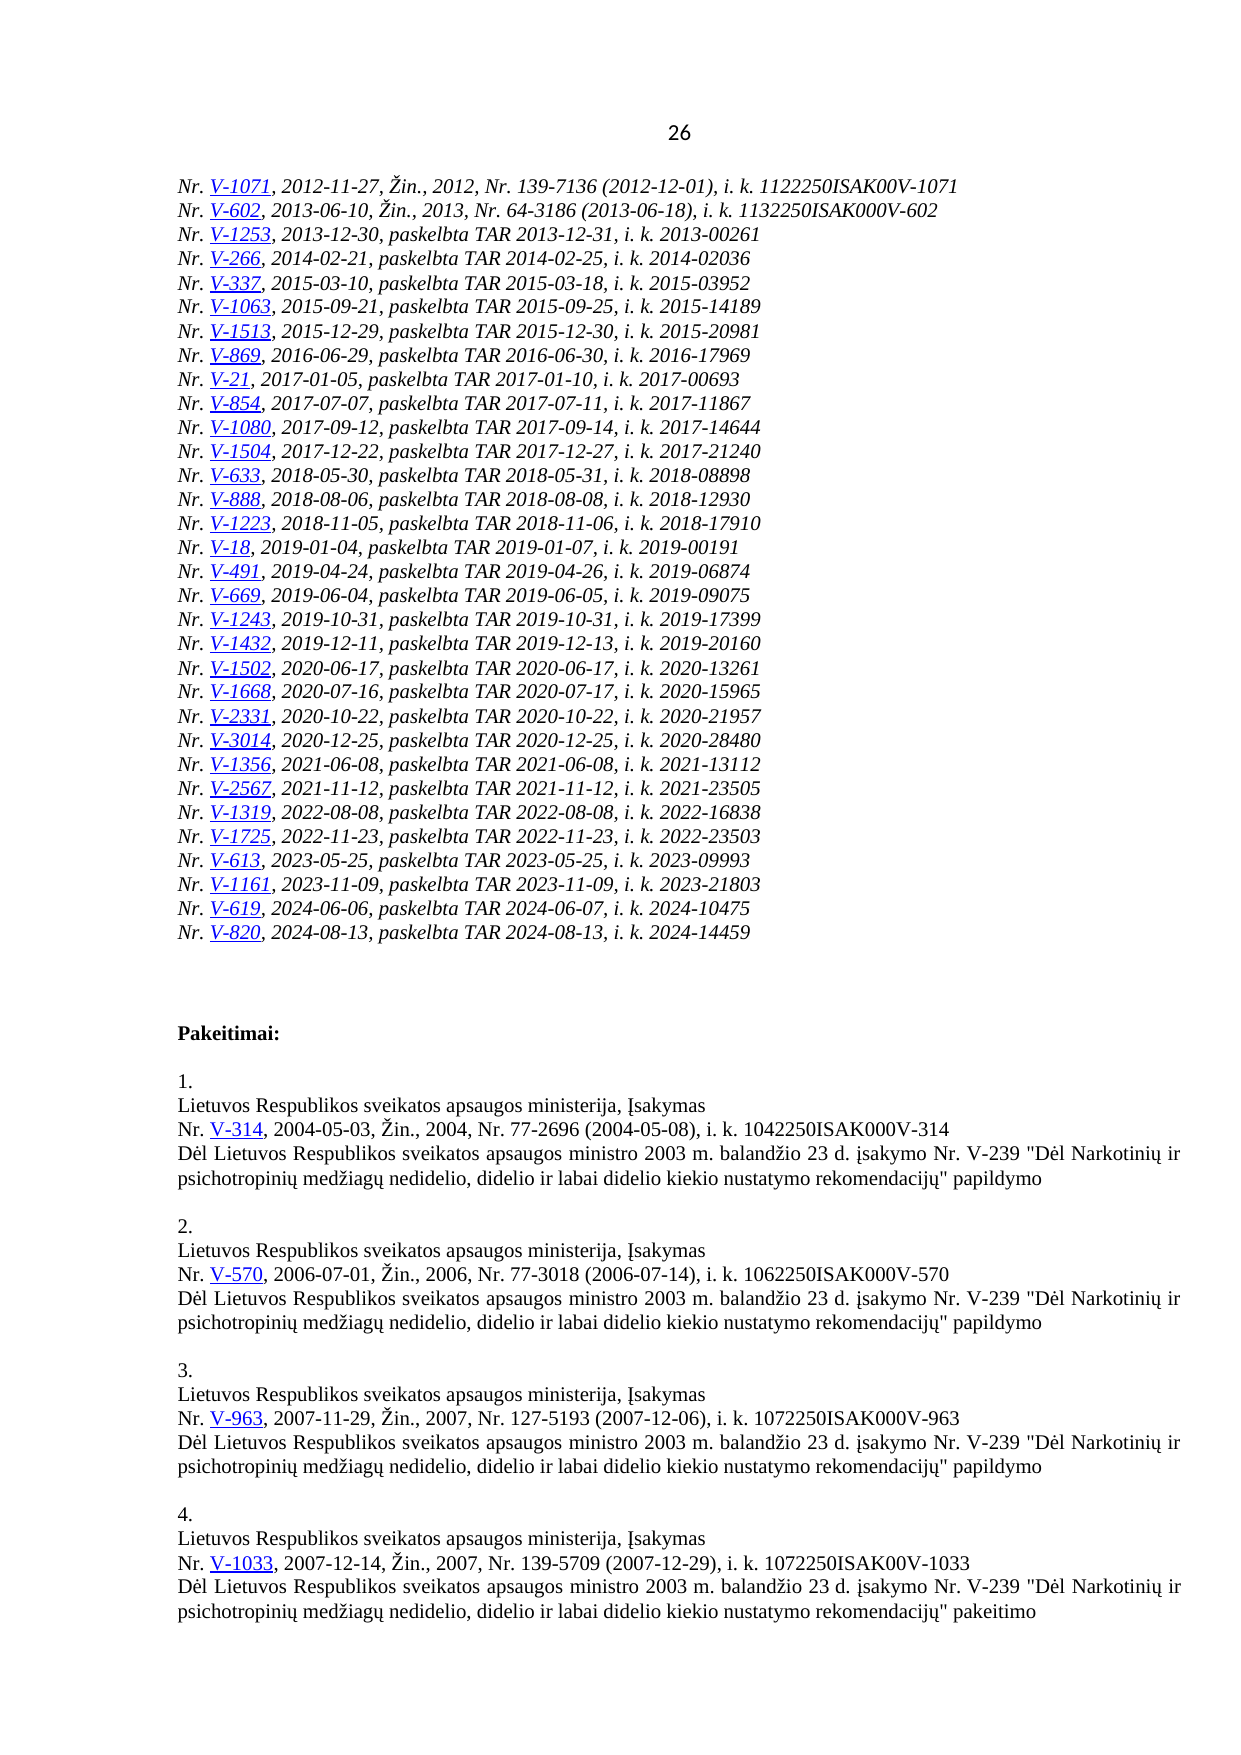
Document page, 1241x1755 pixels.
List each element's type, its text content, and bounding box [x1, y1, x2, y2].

text Lietuvos Respublikos sveikatos apsaugos ministerija, Įsakymas [177, 1238, 1181, 1262]
text Nr. V-491, 2019-04-24, paskelbta TAR 2019-04-26, i. k. 2019-06874 [177, 559, 1181, 583]
text Nr. V-869, 2016-06-29, paskelbta TAR 2016-06-30, i. k. 2016-17969 [177, 343, 1181, 367]
text Nr. V-1253, 2013-12-30, paskelbta TAR 2013-12-31, i. k. 2013-00261 [177, 222, 1181, 246]
text Nr. V-1063, 2015-09-21, paskelbta TAR 2015-09-25, i. k. 2015-14189 [177, 294, 1181, 318]
text Nr. V-21, 2017-01-05, paskelbta TAR 2017-01-10, i. k. 2017-00693 [177, 367, 1181, 391]
text Nr. V-1223, 2018-11-05, paskelbta TAR 2018-11-06, i. k. 2018-17910 [177, 511, 1181, 535]
text Nr. V-1356, 2021-06-08, paskelbta TAR 2021-06-08, i. k. 2021-13112 [177, 752, 1181, 776]
text Nr. V-18, 2019-01-04, paskelbta TAR 2019-01-07, i. k. 2019-00191 [177, 535, 1181, 559]
text Nr. V-1243, 2019-10-31, paskelbta TAR 2019-10-31, i. k. 2019-17399 [177, 607, 1181, 631]
text Nr. V-1319, 2022-08-08, paskelbta TAR 2022-08-08, i. k. 2022-16838 [177, 800, 1181, 824]
text Nr. V-1161, 2023-11-09, paskelbta TAR 2023-11-09, i. k. 2023-21803 [177, 872, 1181, 896]
text Nr. V-602, 2013-06-10, Žin., 2013, Nr. 64-3186 (2013-06-18), i. k. 1132250ISAK000V-602 [177, 198, 1181, 222]
text 3. [177, 1358, 1181, 1382]
text Nr. V-854, 2017-07-07, paskelbta TAR 2017-07-11, i. k. 2017-11867 [177, 391, 1181, 415]
text Nr. V-1668, 2020-07-16, paskelbta TAR 2020-07-17, i. k. 2020-15965 [177, 679, 1181, 703]
text Nr. V-1725, 2022-11-23, paskelbta TAR 2022-11-23, i. k. 2022-23503 [177, 824, 1181, 848]
text Nr. V-963, 2007-11-29, Žin., 2007, Nr. 127-5193 (2007-12-06), i. k. 1072250ISAK000V-963 [177, 1406, 1181, 1430]
text Nr. V-820, 2024-08-13, paskelbta TAR 2024-08-13, i. k. 2024-14459 [177, 920, 1181, 944]
text Nr. V-1513, 2015-12-29, paskelbta TAR 2015-12-30, i. k. 2015-20981 [177, 318, 1181, 343]
text Nr. V-888, 2018-08-06, paskelbta TAR 2018-08-08, i. k. 2018-12930 [177, 487, 1181, 511]
text Nr. V-619, 2024-06-06, paskelbta TAR 2024-06-07, i. k. 2024-10475 [177, 896, 1181, 920]
text 2. [177, 1213, 1181, 1238]
text 1. [177, 1069, 1181, 1093]
text Nr. V-1071, 2012-11-27, Žin., 2012, Nr. 139-7136 (2012-12-01), i. k. 1122250ISAK00V-1071 [177, 174, 1181, 198]
text Nr. V-633, 2018-05-30, paskelbta TAR 2018-05-31, i. k. 2018-08898 [177, 463, 1181, 487]
text Lietuvos Respublikos sveikatos apsaugos ministerija, Įsakymas [177, 1093, 1181, 1117]
text Pakeitimai: [177, 1021, 1181, 1045]
text Nr. V-1080, 2017-09-12, paskelbta TAR 2017-09-14, i. k. 2017-14644 [177, 415, 1181, 439]
text Nr. V-2567, 2021-11-12, paskelbta TAR 2021-11-12, i. k. 2021-23505 [177, 776, 1181, 800]
text Nr. V-1432, 2019-12-11, paskelbta TAR 2019-12-13, i. k. 2019-20160 [177, 631, 1181, 655]
text Nr. V-266, 2014-02-21, paskelbta TAR 2014-02-25, i. k. 2014-02036 [177, 246, 1181, 270]
text Nr. V-613, 2023-05-25, paskelbta TAR 2023-05-25, i. k. 2023-09993 [177, 848, 1181, 872]
text Nr. V-314, 2004-05-03, Žin., 2004, Nr. 77-2696 (2004-05-08), i. k. 1042250ISAK000V-314 [177, 1117, 1181, 1141]
text Lietuvos Respublikos sveikatos apsaugos ministerija, Įsakymas [177, 1382, 1181, 1406]
text Nr. V-1033, 2007-12-14, Žin., 2007, Nr. 139-5709 (2007-12-29), i. k. 1072250ISAK00V-1033 [177, 1550, 1181, 1574]
text Nr. V-337, 2015-03-10, paskelbta TAR 2015-03-18, i. k. 2015-03952 [177, 270, 1181, 294]
text Dėl Lietuvos Respublikos sveikatos apsaugos ministro 2003 m. balandžio 23 d. įsakymo Nr. V-239 "Dėl Narkotinių ir psichotropinių medžiagų nedidelio, didelio ir labai didelio kiekio nustatymo rekomendacijų" pakeitimo [177, 1574, 1181, 1623]
text Lietuvos Respublikos sveikatos apsaugos ministerija, Įsakymas [177, 1526, 1181, 1550]
text Nr. V-1504, 2017-12-22, paskelbta TAR 2017-12-27, i. k. 2017-21240 [177, 439, 1181, 463]
text 4. [177, 1502, 1181, 1526]
text Dėl Lietuvos Respublikos sveikatos apsaugos ministro 2003 m. balandžio 23 d. įsakymo Nr. V-239 "Dėl Narkotinių ir psichotropinių medžiagų nedidelio, didelio ir labai didelio kiekio nustatymo rekomendacijų" papildymo [177, 1141, 1181, 1189]
text Nr. V-2331, 2020-10-22, paskelbta TAR 2020-10-22, i. k. 2020-21957 [177, 703, 1181, 728]
text Dėl Lietuvos Respublikos sveikatos apsaugos ministro 2003 m. balandžio 23 d. įsakymo Nr. V-239 "Dėl Narkotinių ir psichotropinių medžiagų nedidelio, didelio ir labai didelio kiekio nustatymo rekomendacijų" papildymo [177, 1286, 1181, 1334]
text Nr. V-1502, 2020-06-17, paskelbta TAR 2020-06-17, i. k. 2020-13261 [177, 655, 1181, 679]
text Nr. V-669, 2019-06-04, paskelbta TAR 2019-06-05, i. k. 2019-09075 [177, 583, 1181, 607]
text Nr. V-3014, 2020-12-25, paskelbta TAR 2020-12-25, i. k. 2020-28480 [177, 728, 1181, 752]
text Nr. V-570, 2006-07-01, Žin., 2006, Nr. 77-3018 (2006-07-14), i. k. 1062250ISAK000V-570 [177, 1262, 1181, 1286]
text Dėl Lietuvos Respublikos sveikatos apsaugos ministro 2003 m. balandžio 23 d. įsakymo Nr. V-239 "Dėl Narkotinių ir psichotropinių medžiagų nedidelio, didelio ir labai didelio kiekio nustatymo rekomendacijų" papildymo [177, 1430, 1181, 1478]
